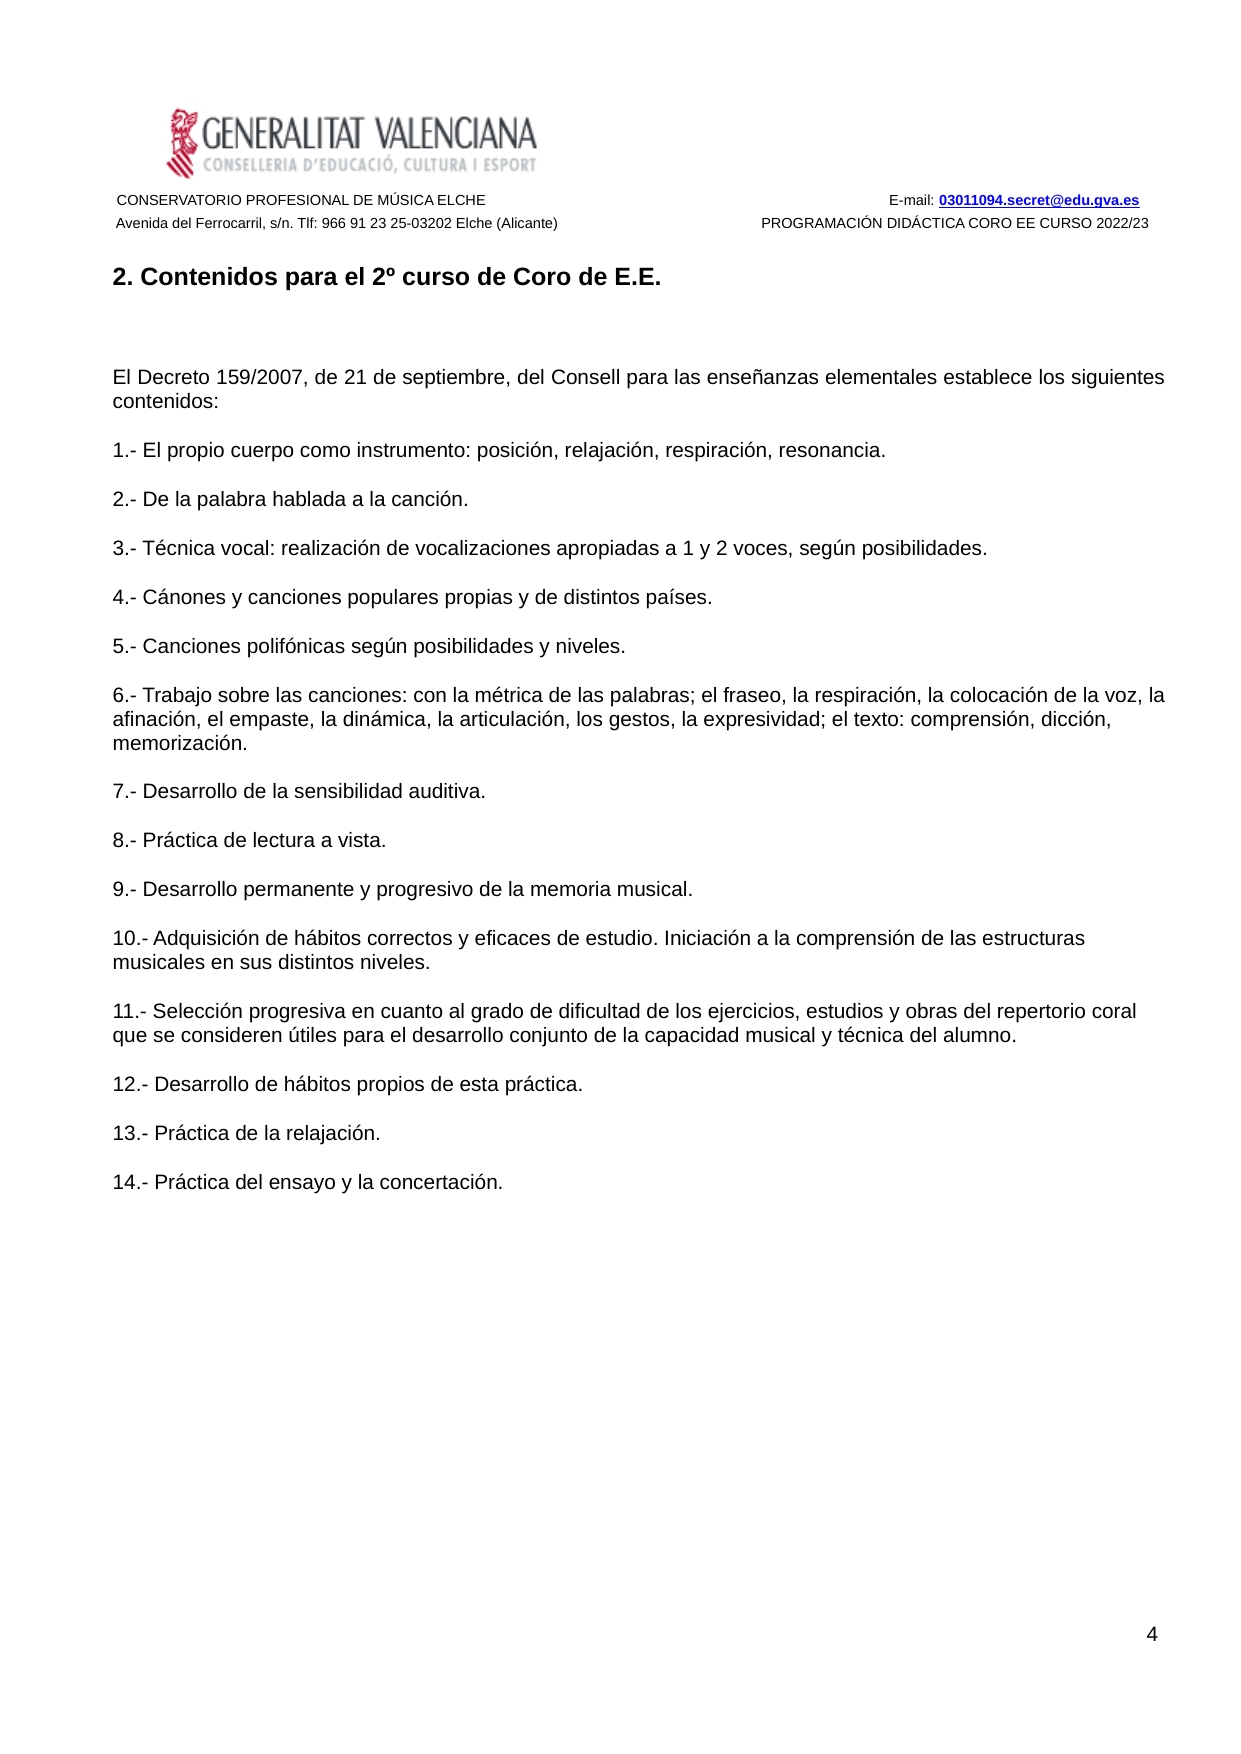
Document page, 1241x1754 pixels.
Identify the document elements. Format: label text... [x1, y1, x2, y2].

text 3.- Técnica vocal: realización de vocalizaciones apropiadas a 1 y 2 voces, según posibilidades. [112, 536, 1167, 559]
text 1.- El propio cuerpo como instrumento: posición, relajación, respiración, resonancia. [112, 438, 1167, 462]
text 13.- Práctica de la relajación. [112, 1121, 1167, 1145]
text 12.- Desarrollo de hábitos propios de esta práctica. [112, 1072, 1167, 1096]
text 4.- Cánones y canciones populares propias y de distintos países. [112, 584, 1167, 608]
picture [142, 97, 563, 192]
text 14.- Práctica del ensayo y la concertación. [112, 1170, 1167, 1194]
text 8.- Práctica de lectura a vista. [112, 828, 1167, 852]
text 11.- Selección progresiva en cuanto al grado de dificultad de los ejercicios, estudios y obras del repertorio coral que se consideren útiles para el desarrollo conjunto de la capacidad musical y técnica del alumno. [112, 999, 1167, 1047]
text 2. Contenidos para el 2º curso de Coro de E.E. [112, 262, 1167, 291]
text 6.- Trabajo sobre las canciones: con la métrica de las palabras; el fraseo, la respiración, la colocación de la voz, la afinación, el empaste, la dinámica, la articulación, los gestos, la expresividad; el texto: comprensión, dicción, memorización. [112, 682, 1167, 754]
text 5.- Canciones polifónicas según posibilidades y niveles. [112, 633, 1167, 657]
text 2.- De la palabra hablada a la canción. [112, 487, 1167, 511]
text 9.- Desarrollo permanente y progresivo de la memoria musical. [112, 877, 1167, 901]
text El Decreto 159/2007, de 21 de septiembre, del Consell para las enseñanzas elementales establece los siguientes contenidos: [112, 365, 1167, 413]
text 10.- Adquisición de hábitos correctos y eficaces de estudio. Iniciación a la comprensión de las estructuras musicales en sus distintos niveles. [112, 926, 1167, 974]
text 7.- Desarrollo de la sensibilidad auditiva. [112, 779, 1167, 803]
